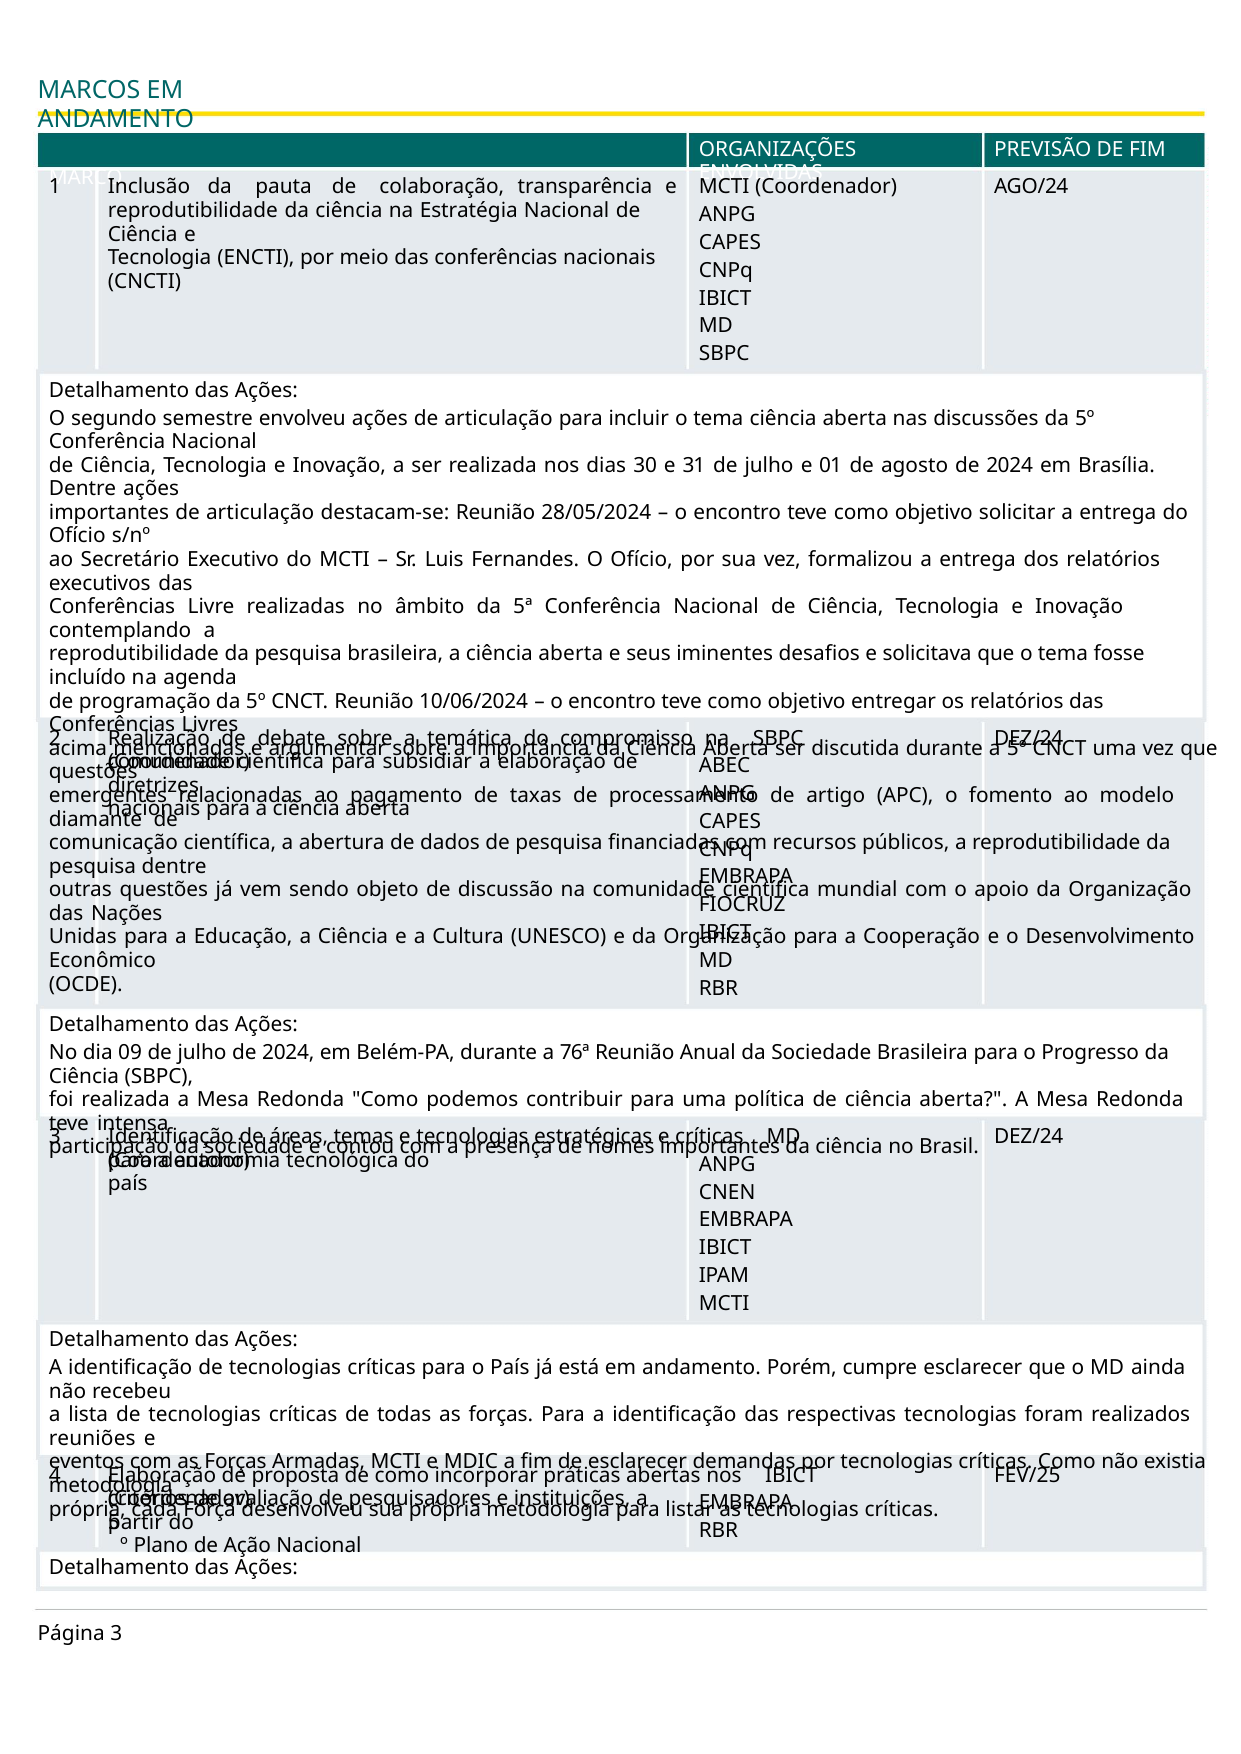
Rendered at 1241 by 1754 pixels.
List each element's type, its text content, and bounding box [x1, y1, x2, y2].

text PREVISÃO DE FIM [994, 137, 1178, 161]
text Conferências Livre realizadas no âmbito da 5ª Conferência Nacional de Ciência, Tecnologia e Inovação contemplando a [49, 595, 1218, 642]
text acima mencionadas e argumentar sobre a importância da Ciência Aberta ser discutida durante a 5º CNCT uma vez que questões [700, 736, 1218, 783]
text MD [699, 948, 754, 972]
text EMBRAPA [699, 1208, 811, 1232]
text CNEN [699, 1180, 811, 1204]
text de [332, 175, 378, 198]
text comunidade científica para subsidiar a elaboração de diretrizes [108, 750, 700, 797]
text RBR [699, 976, 762, 1000]
text A identificação de tecnologias críticas para o País já está em andamento. Porém, cumpre esclarecer que o MD ainda não recebeu [49, 1356, 1218, 1403]
text transparência [517, 175, 664, 198]
text importantes de articulação destacam-se: Reunião 28/05/2024 – o encontro teve como objetivo solicitar a entrega do Ofício s/nº [49, 501, 1218, 548]
text IBICT [699, 1236, 811, 1259]
text foi realizada a Mesa Redonda "Como podemos contribuir para uma política de ciência aberta?". A Mesa Redonda teve intensa [49, 1088, 1217, 1135]
text MD [699, 314, 782, 338]
text CAPES [699, 809, 782, 833]
text (OCDE). [49, 972, 1218, 996]
text Inclusão [108, 175, 206, 198]
text FIOCRUZ [699, 893, 811, 917]
text emergentes relacionadas ao pagamento de taxas de processamento de artigo (APC), o fomento ao modelo diamante de [700, 784, 1218, 831]
text 3 [49, 1125, 86, 1148]
text Identificação de áreas, temas e tecnologias estratégicas e críticas MD (Coordenador) [108, 1125, 884, 1172]
text outras questões já vem sendo objeto de discussão na comunidade científica mundial com o apoio da Organização das Nações [49, 878, 1218, 925]
text Unidas para a Educação, a Ciência e a Cultura (UNESCO) e da Organização para a Cooperação e o Desenvolvimento Econômico [49, 925, 1218, 972]
text 1 [49, 175, 86, 198]
text Detalhamento das Ações: [49, 1556, 298, 1579]
text CNPq [699, 258, 782, 282]
text O segundo semestre envolveu ações de articulação para incluir o tema ciência aberta nas discussões da 5º Conferência Nacional [49, 406, 1218, 453]
text FEV/25 [994, 1463, 1086, 1487]
text acima mencionadas e argumentar sobre a importância da Ciência Aberta ser discutida durante a 5º CNCT uma vez que questões [49, 736, 108, 783]
text ANPG [699, 782, 782, 805]
text IBICT [699, 286, 782, 310]
text DEZ/24 [994, 1125, 1088, 1148]
text MARCOS EM ANDAMENTO [37, 76, 344, 133]
text MCTI [699, 1292, 768, 1315]
text Tecnologia (ENCTI), por meio das conferências nacionais (CNCTI) [108, 246, 700, 293]
text EMBRAPA [699, 1491, 811, 1514]
text a lista de tecnologias críticas de todas as forças. Para a identificação das respectivas tecnologias foram realizados reuniões e [49, 1403, 1218, 1450]
text própria, cada Força desenvolveu sua própria metodologia para listar as tecnologias críticas. [828, 1497, 1218, 1521]
text SBPC [699, 342, 772, 365]
text nacionais para a ciência aberta [108, 797, 700, 821]
text e [665, 175, 699, 198]
text colaboração, [379, 175, 517, 198]
text de programação da 5º CNCT. Reunião 10/06/2024 – o encontro teve como objetivo entregar os relatórios das Conferências Livres [49, 689, 1218, 736]
text Página 3 [37, 1622, 139, 1645]
text Detalhamento das Ações: [49, 1328, 298, 1352]
text RBR [699, 1519, 811, 1543]
text IPAM [699, 1263, 768, 1287]
text CAPES [699, 230, 782, 254]
text critérios de avaliação de pesquisadores e instituições, a partir do [108, 1487, 700, 1534]
text ORGANIZAÇÕES ENVOLVIDAS [699, 137, 985, 184]
text 5 [108, 1511, 145, 1534]
text AGO/24 [994, 175, 1090, 198]
text No dia 09 de julho de 2024, em Belém-PA, durante a 76ª Reunião Anual da Sociedade Brasileira para o Progresso da Ciência (SBPC), [49, 1041, 1217, 1088]
text pauta [255, 175, 331, 198]
text da [207, 175, 254, 198]
text EMBRAPA [699, 865, 811, 889]
text Detalhamento das Ações: [49, 378, 298, 402]
text 2 [49, 726, 86, 750]
text ANPG [699, 203, 782, 226]
text de Ciência, Tecnologia e Inovação, a ser realizada nos dias 30 e 31 de julho e 01 de agosto de 2024 em Brasília. Dentre ações [49, 453, 1218, 500]
text Detalhamento das Ações: [49, 1013, 298, 1036]
text reprodutibilidade da pesquisa brasileira, a ciência aberta e seus iminentes desafios e solicitava que o tema fosse incluído na agenda [49, 642, 1218, 689]
text CNPq [699, 837, 782, 861]
text Realização de debate sobre a temática do compromisso na SBPC (Coordenador) [108, 726, 902, 773]
text 4 [49, 1463, 86, 1487]
text ANPG [699, 1152, 811, 1176]
text para a autonomia tecnológica do país [108, 1148, 462, 1195]
text reprodutibilidade da ciência na Estratégia Nacional de Ciência e [108, 199, 700, 246]
text participação da sociedade e contou com a presença de nomes importantes da ciência no Brasil. [884, 1135, 1217, 1159]
text ABEC [699, 754, 771, 777]
text MARCO [49, 166, 344, 189]
text emergentes relacionadas ao pagamento de taxas de processamento de artigo (APC), o fomento ao modelo diamante de [49, 784, 699, 831]
text ao Secretário Executivo do MCTI – Sr. Luis Fernandes. O Ofício, por sua vez, formalizou a entrega dos relatórios executivos das [49, 548, 1218, 595]
text eventos com as Forças Armadas, MCTI e MDIC a fim de esclarecer demandas por tecnologias críticas. Como não existia metodologia [49, 1450, 1218, 1497]
text º Plano de Ação Nacional [120, 1534, 700, 1558]
text comunicação científica, a abertura de dados de pesquisa financiadas com recursos públicos, a reprodutibilidade da pesquisa dentre [49, 831, 1218, 878]
text DEZ/24 [994, 726, 1088, 750]
text MCTI (Coordenador) [699, 175, 899, 198]
text Elaboração de proposta de como incorporar práticas abertas nos IBICT (Coordenador) [108, 1463, 899, 1511]
text IBICT [699, 921, 811, 944]
